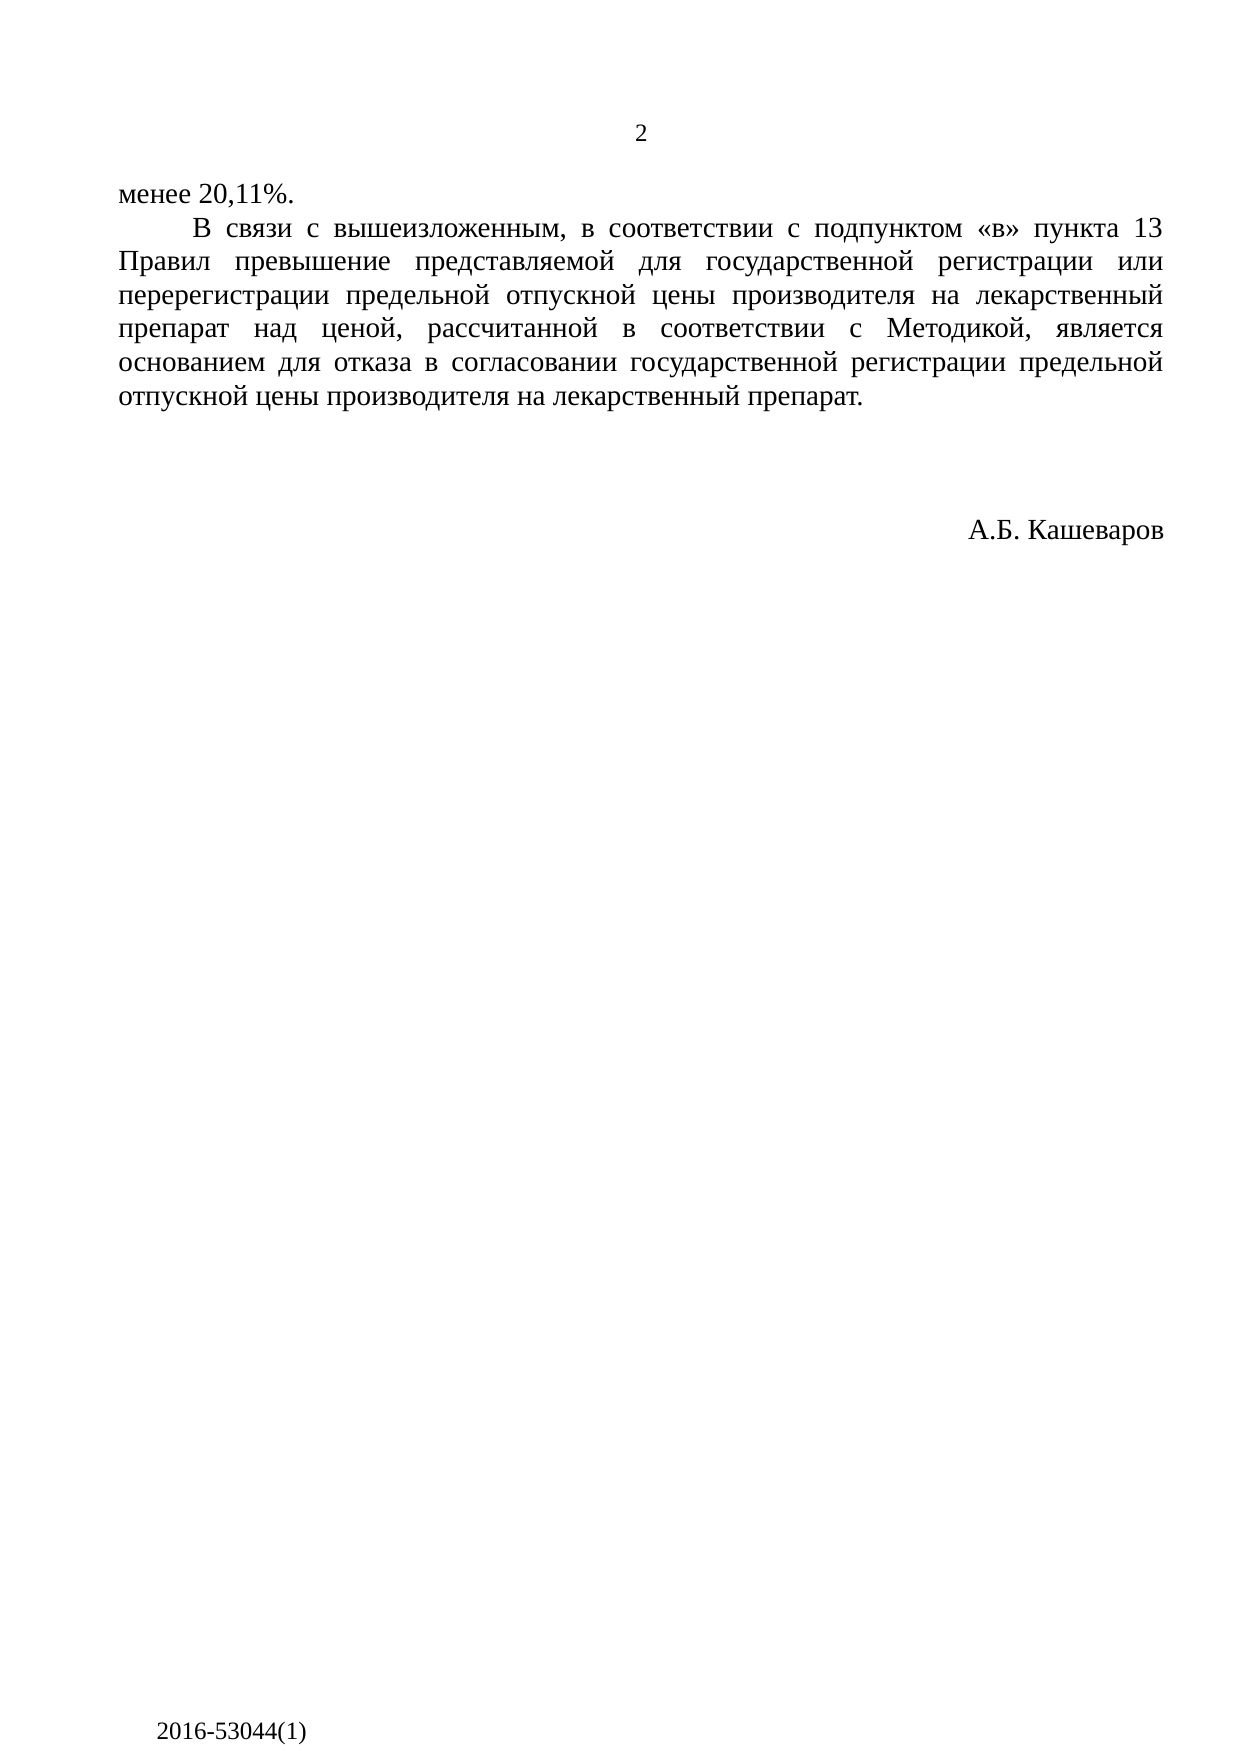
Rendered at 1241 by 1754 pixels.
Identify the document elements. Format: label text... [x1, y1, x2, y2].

text В связи с вышеизложенным, в соответствии с подпунктом «в» пункта 13 Правил превышение представляемой для государственной регистрации или перерегистрации предельной отпускной цены производителя на лекарственный препарат над ценой, рассчитанной в соответствии с Методикой, является основанием для отказа в согласовании государственной регистрации предельной отпускной цены производителя на лекарственный препарат. [118, 210, 1164, 411]
text А.Б. Кашеваров [118, 512, 1164, 545]
text менее 20,11%. [118, 176, 1164, 210]
